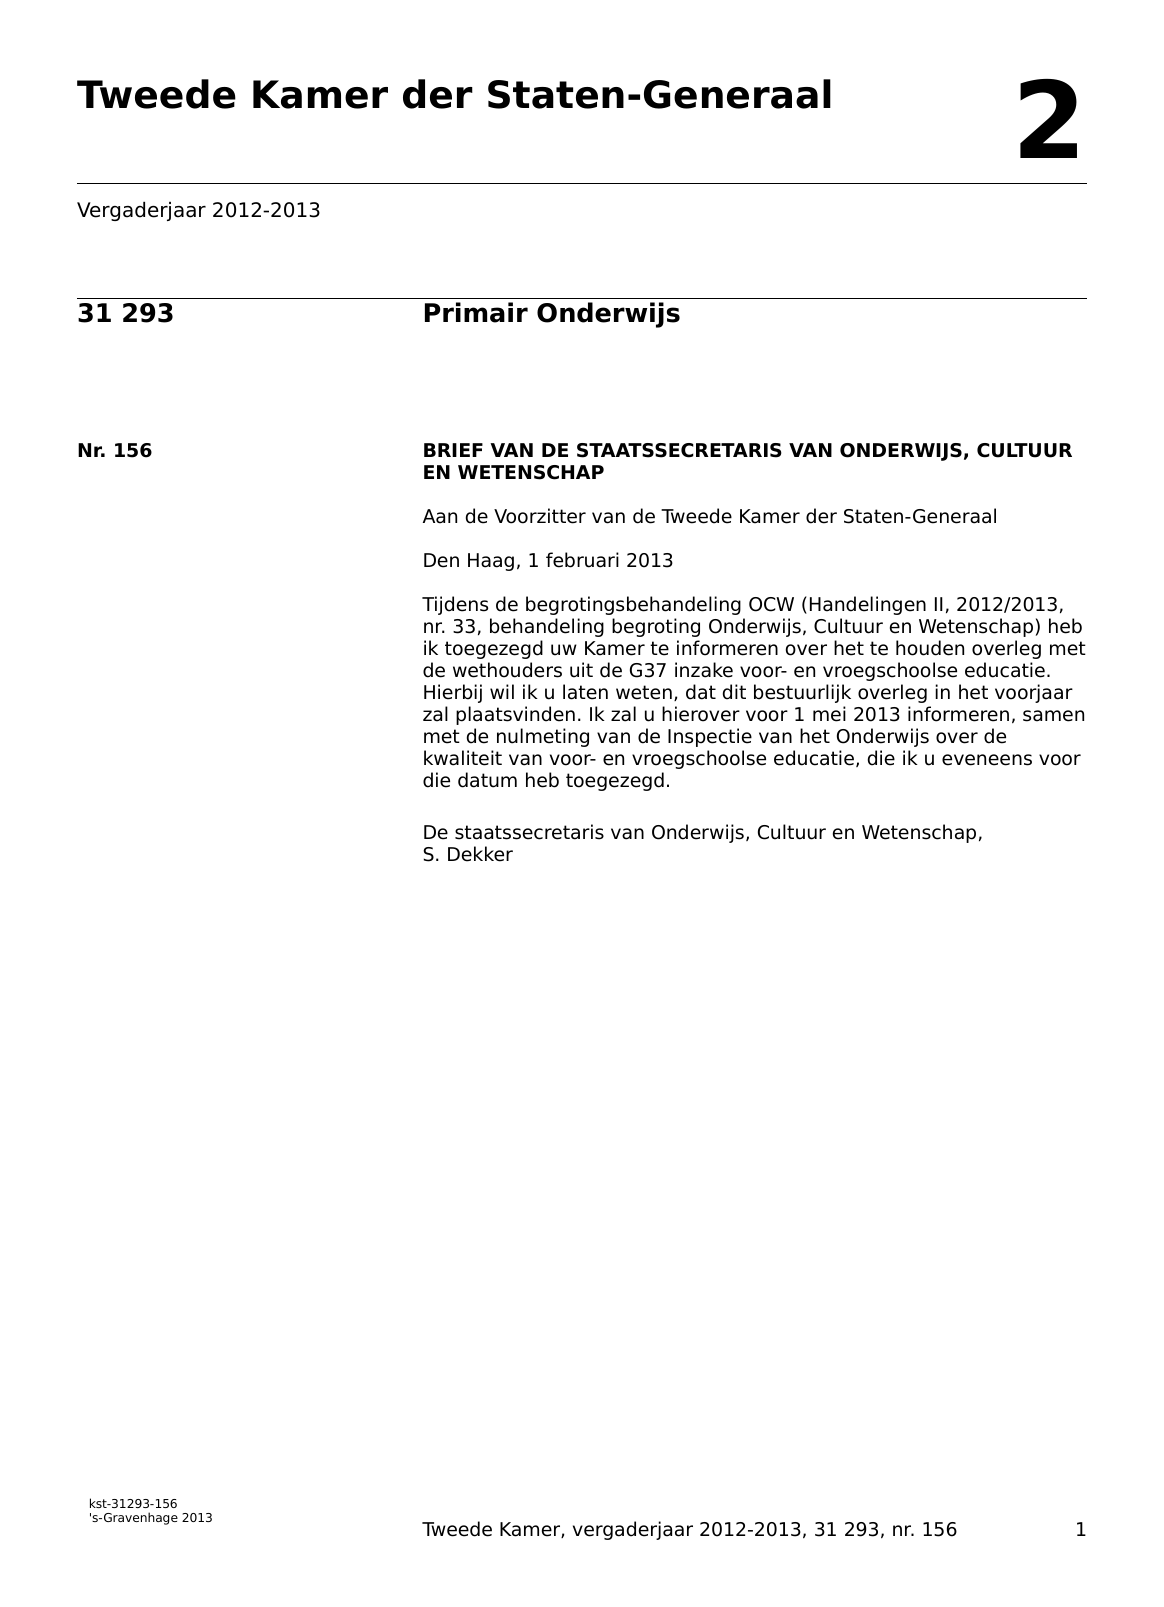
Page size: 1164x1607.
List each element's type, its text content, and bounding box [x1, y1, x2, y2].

table_header Tweede Kamer der Staten-Generaal [77, 59, 886, 183]
subtitle Nr. 156 BRIEF VAN DE STAATSSECRETARIS VAN ONDERWIJS, CULTUUR EN WETENSCHAP [77, 440, 1087, 484]
text Tijdens de begrotingsbehandeling OCW (Handelingen II, 2012/2013, nr. 33, behandeling begroting Onderwijs, Cultuur en Wetenschap) heb ik toegezegd uw Kamer te informeren over het te houden overleg met de wethouders uit de G37 inzake voor- en vroegschoolse educatie. Hierbij wil ik u laten weten, dat dit bestuurlijk overleg in het voorjaar zal plaatsvinden. Ik zal u hierover voor 1 mei 2013 informeren, samen met de nulmeting van de Inspectie van het Onderwijs over de kwaliteit van voor- en vroegschoolse educatie, die ik u eveneens voor die datum heb toegezegd. [422, 594, 1087, 792]
text Den Haag, 1 februari 2013 [422, 550, 1087, 572]
text 's-Gravenhage 2013 [88, 1511, 323, 1525]
text Aan de Voorzitter van de Tweede Kamer der Staten-Generaal [422, 506, 1087, 528]
text De staatssecretaris van Onderwijs, Cultuur en Wetenschap, S. Dekker [422, 822, 1087, 866]
text kst-31293-156 [88, 1497, 323, 1511]
table_header 2 [886, 59, 1087, 183]
table_cell Vergaderjaar 2012-2013 [77, 184, 1087, 298]
subtitle 31 293 Primair Onderwijs [77, 299, 1087, 329]
